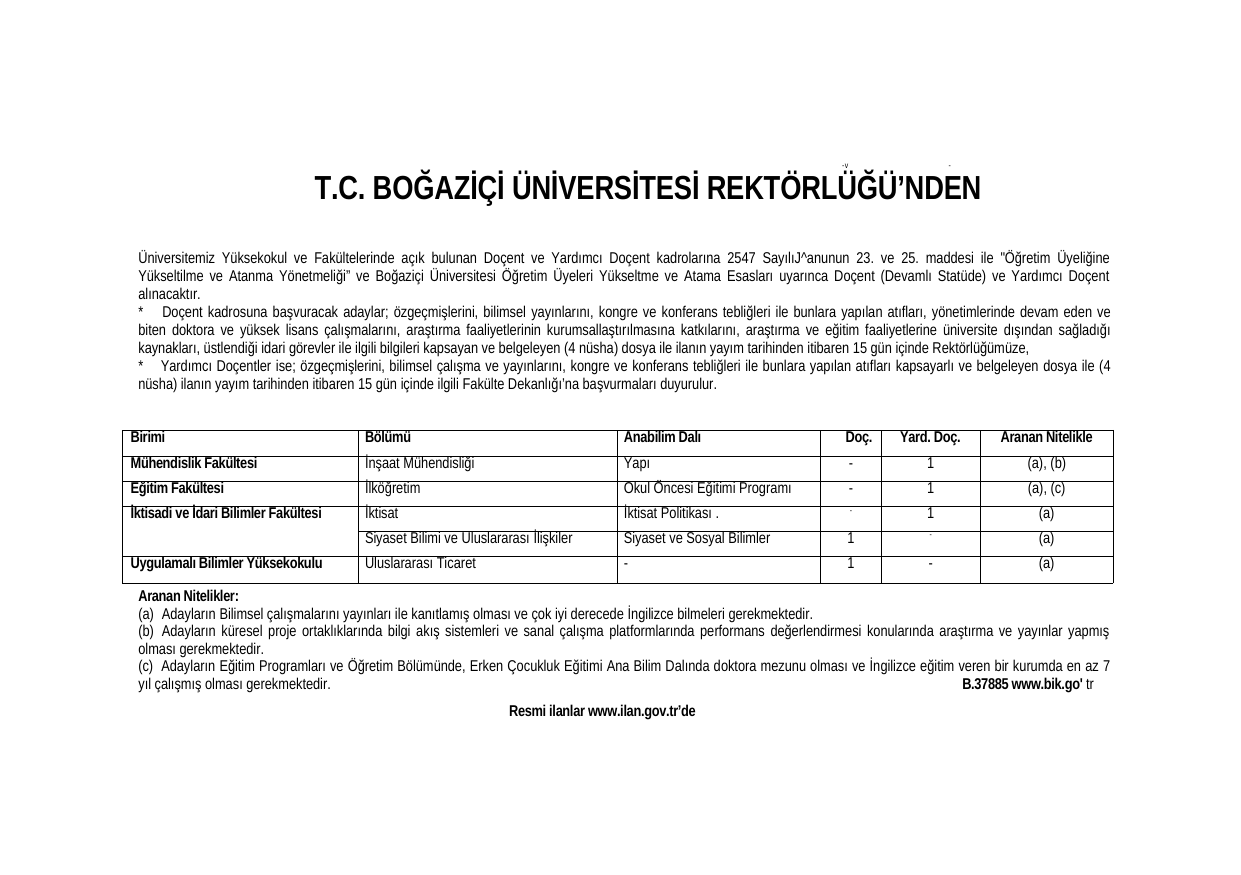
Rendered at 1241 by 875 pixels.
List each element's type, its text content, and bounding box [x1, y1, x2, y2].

table_header Yard. Doç. [882, 445, 980, 456]
table_cell İnşaat Mühendisliği [359, 457, 617, 481]
table_cell - [821, 471, 881, 481]
table_cell (a) [981, 546, 1113, 556]
table_cell - [882, 539, 980, 556]
table_cell İktisat Politikası . [618, 507, 820, 531]
table_cell Siyaset ve Sosyal Bilimler [618, 532, 820, 556]
table_cell 1 [882, 522, 980, 531]
table_cell Siyaset Bilimi ve Uluslararası İlişkiler [359, 532, 617, 556]
table_cell Uluslararası Ticaret [359, 557, 617, 583]
table_cell - [821, 515, 881, 531]
table_cell (a), (c) [981, 497, 1113, 506]
table_header Anabilim Dalı [618, 431, 820, 456]
text Üniversitemiz Yüksekokul ve Fakültelerinde açık bulunan Doçent ve Yardımcı Doçent kadrolarına 2547 SayılıJ^anunun 23. ve 25. maddesi ile "Öğretim Üyeliğine Yükseltilme ve Atanma Yönetmeliği” ve Boğaziçi Üniversitesi Öğretim Üyeleri Yükseltme ve Atama Esasları uyarınca Doçent (Devamlı Statüde) ve Yardımcı Doçent alınacaktır. [138, 249, 1112, 303]
list Adayların küresel proje ortaklıklarında bilgi akış sistemleri ve sanal çalışma platformlarında performans değerlendirmesi konularında araştırma ve yayınlar yapmış olması gerekmektedir. [138, 623, 1112, 658]
table_header Bölümü [359, 431, 617, 456]
subtitle T.C. BOĞAZİÇİ ÜNİVERSİTESİ REKTÖRLÜĞÜ’NDEN [146, 173, 1149, 206]
table_cell Okul Öncesi Eğitimi Programı [618, 482, 820, 506]
table_cell Yapı [618, 457, 820, 481]
table_cell Eğitim Fakültesi [123, 482, 358, 506]
table_cell İlköğretim [359, 482, 617, 506]
table_cell İktisat [359, 507, 617, 531]
text Resmi ilanlar www.ilan.gov.tr’de [509, 704, 1149, 720]
table_cell - [618, 557, 820, 583]
table_header Aranan Nitelikle [981, 445, 1113, 456]
table_header Doç. [821, 431, 881, 456]
text -v - [121, 162, 1149, 171]
table_cell Uygulamalı Bilimler Yüksekokulu [123, 557, 358, 583]
table_cell 1 [882, 497, 980, 506]
list Doçent kadrosuna başvuracak adaylar; özgeçmişlerini, bilimsel yayınlarını, kongre ve konferans tebliğleri ile bunlara yapılan atıfları, yönetimlerinde devam eden ve biten doktora ve yüksek lisans çalışmalarını, araştırma faaliyetlerinin kurumsallaştırılmasına katkılarını, araştırma ve eğitim faaliyetlerine üniversite dışından sağladığı kaynakları, üstlendiği idari görevler ile ilgili bilgileri kapsayan ve belgeleyen (4 nüsha) dosya ile ilanın yayım tarihinden itibaren 15 gün içinde Rektörlüğümüze, [138, 303, 1112, 357]
text Aranan Nitelikler: [138, 588, 1149, 605]
table_cell (a), (b) [981, 471, 1113, 481]
table_cell 1 [821, 571, 881, 583]
table_cell (a) [981, 522, 1113, 531]
table_cell (a) [981, 571, 1113, 583]
table_cell 1 [882, 471, 980, 481]
table_cell - [821, 497, 881, 506]
list Adayların Eğitim Programları ve Öğretim Bölümünde, Erken Çocukluk Eğitimi Ana Bilim Dalında doktora mezunu olması ve İngilizce eğitim veren bir kurumda en az 7 yıl çalışmış olması gerekmektedir. B.37885 www.bik.go' tr [138, 658, 1112, 693]
table_cell İktisadi ve İdari Bilimler Fakültesi [123, 507, 358, 556]
table_cell Mühendislik Fakültesi [123, 457, 358, 481]
table_cell 1 [821, 546, 881, 556]
list Adayların Bilimsel çalışmalarını yayınları ile kanıtlamış olması ve çok iyi derecede İngilizce bilmeleri gerekmektedir. [138, 605, 1149, 623]
table_header Birimi [123, 431, 358, 456]
list Yardımcı Doçentler ise; özgeçmişlerini, bilimsel çalışma ve yayınlarını, kongre ve konferans tebliğleri ile bunlara yapılan atıfları kapsayarlı ve belgeleyen dosya ile (4 nüsha) ilanın yayım tarihinden itibaren 15 gün içinde ilgili Fakülte Dekanlığı’na başvurmaları duyurulur. [138, 357, 1112, 393]
table_cell - [882, 571, 980, 583]
